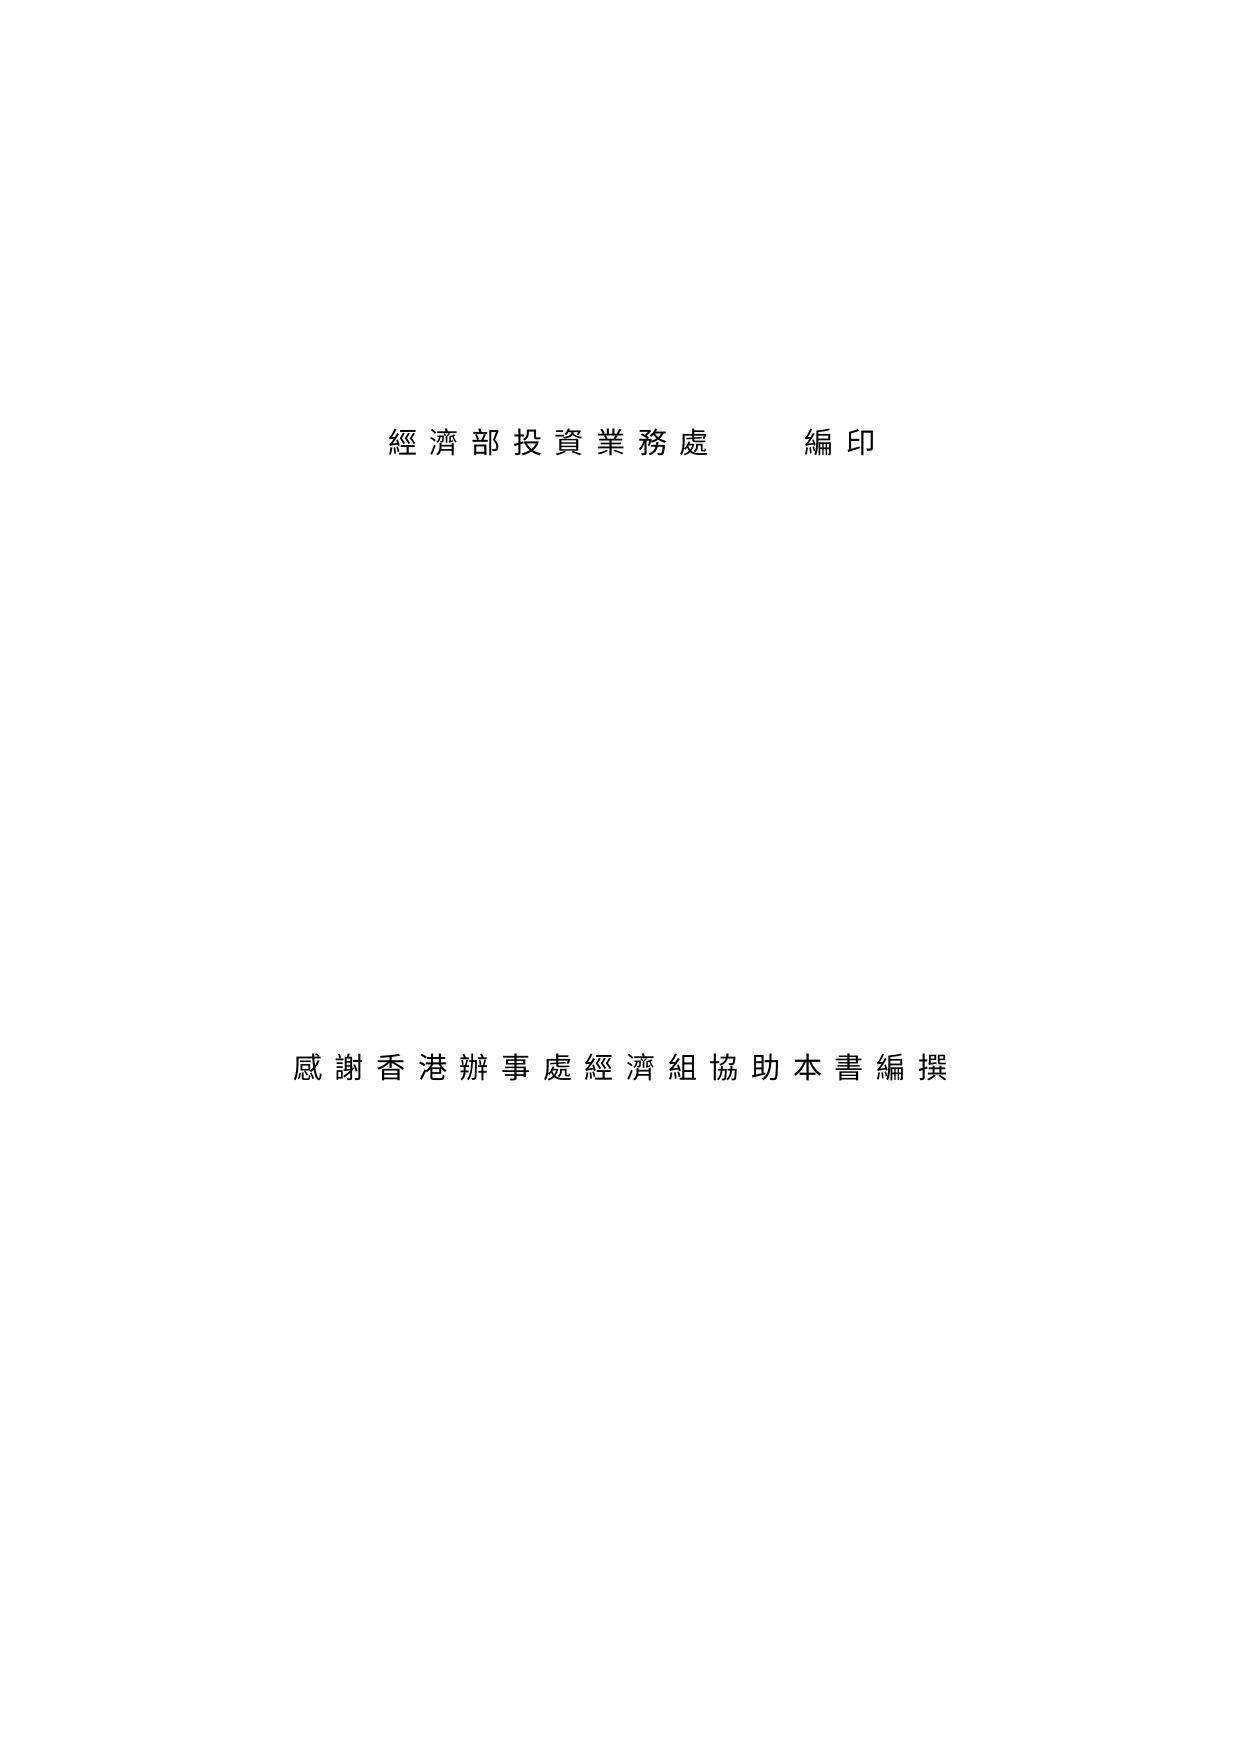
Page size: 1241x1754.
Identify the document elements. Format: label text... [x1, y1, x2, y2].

table_cell 經濟部投資業務處 編印 [183, 274, 1074, 1003]
text 感謝香港辦事處經濟組協助本書編撰 [183, 1024, 1058, 1087]
